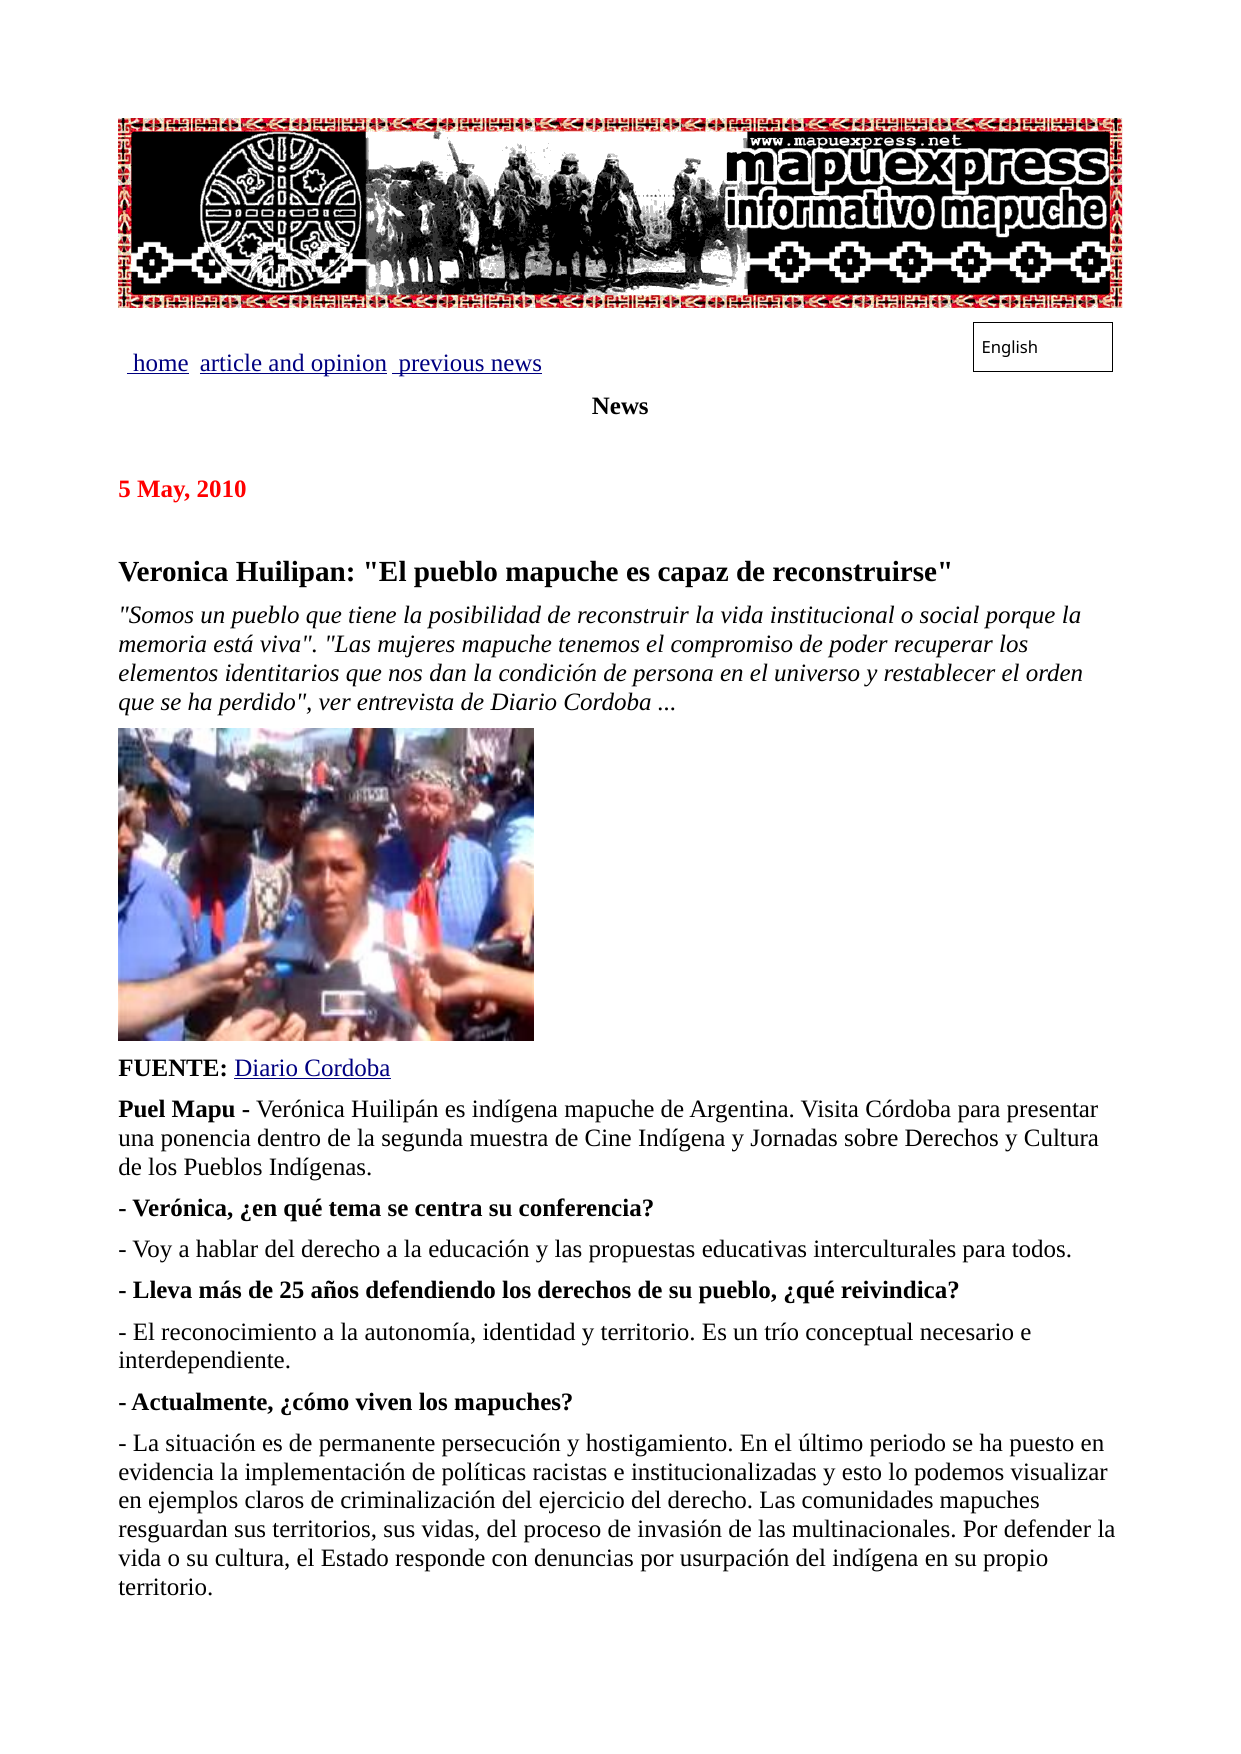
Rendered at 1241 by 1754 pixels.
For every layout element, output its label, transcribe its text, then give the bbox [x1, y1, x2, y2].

text FUENTE: Diario Cordoba [118, 1053, 1122, 1082]
text - La situación es de permanente persecución y hostigamiento. En el último periodo se ha puesto en evidencia la implementación de políticas racistas e institucionalizadas y esto lo podemos visualizar en ejemplos claros de criminalización del ejercicio del derecho. Las comunidades mapuches resguardan sus territorios, sus vidas, del proceso de invasión de las multinacionales. Por defender la vida o su cultura, el Estado responde con denuncias por usurpación del indígena en su propio territorio. [118, 1428, 1122, 1601]
subtitle News [118, 391, 1122, 419]
subtitle 5 May, 2010 [118, 474, 1122, 503]
text - Lleva más de 25 años defendiendo los derechos de su pueblo, ¿qué reivindica? [118, 1276, 1122, 1304]
text - Voy a hablar del derecho a la educación y las propuestas educativas interculturales para todos. [118, 1234, 1122, 1263]
text | home| article and opinion| previous news [118, 308, 1122, 376]
text "Somos un pueblo que tiene la posibilidad de reconstruir la vida institucional o social porque la memoria está viva". "Las mujeres mapuche tenemos el compromiso de poder recuperar los elementos identitarios que nos dan la condición de persona en el universo y restablecer el orden que se ha perdido", ver entrevista de Diario Cordoba ... [118, 601, 1122, 716]
picture [118, 118, 1123, 308]
subtitle Veronica Huilipan: "El pueblo mapuche es capaz de reconstruirse" [118, 554, 1122, 588]
text Puel Mapu - Verónica Huilipán es indígena mapuche de Argentina. Visita Córdoba para presentar una ponencia dentro de la segunda muestra de Cine Indígena y Jornadas sobre Derechos y Cultura de los Pueblos Indígenas. [118, 1094, 1122, 1181]
text - Verónica, ¿en qué tema se centra su conferencia? [118, 1193, 1122, 1222]
text - Actualmente, ¿cómo viven los mapuches? [118, 1387, 1122, 1416]
picture [118, 728, 534, 1041]
text - El reconocimiento a la autonomía, identidad y territorio. Es un trío conceptual necesario e interdependiente. [118, 1317, 1122, 1374]
